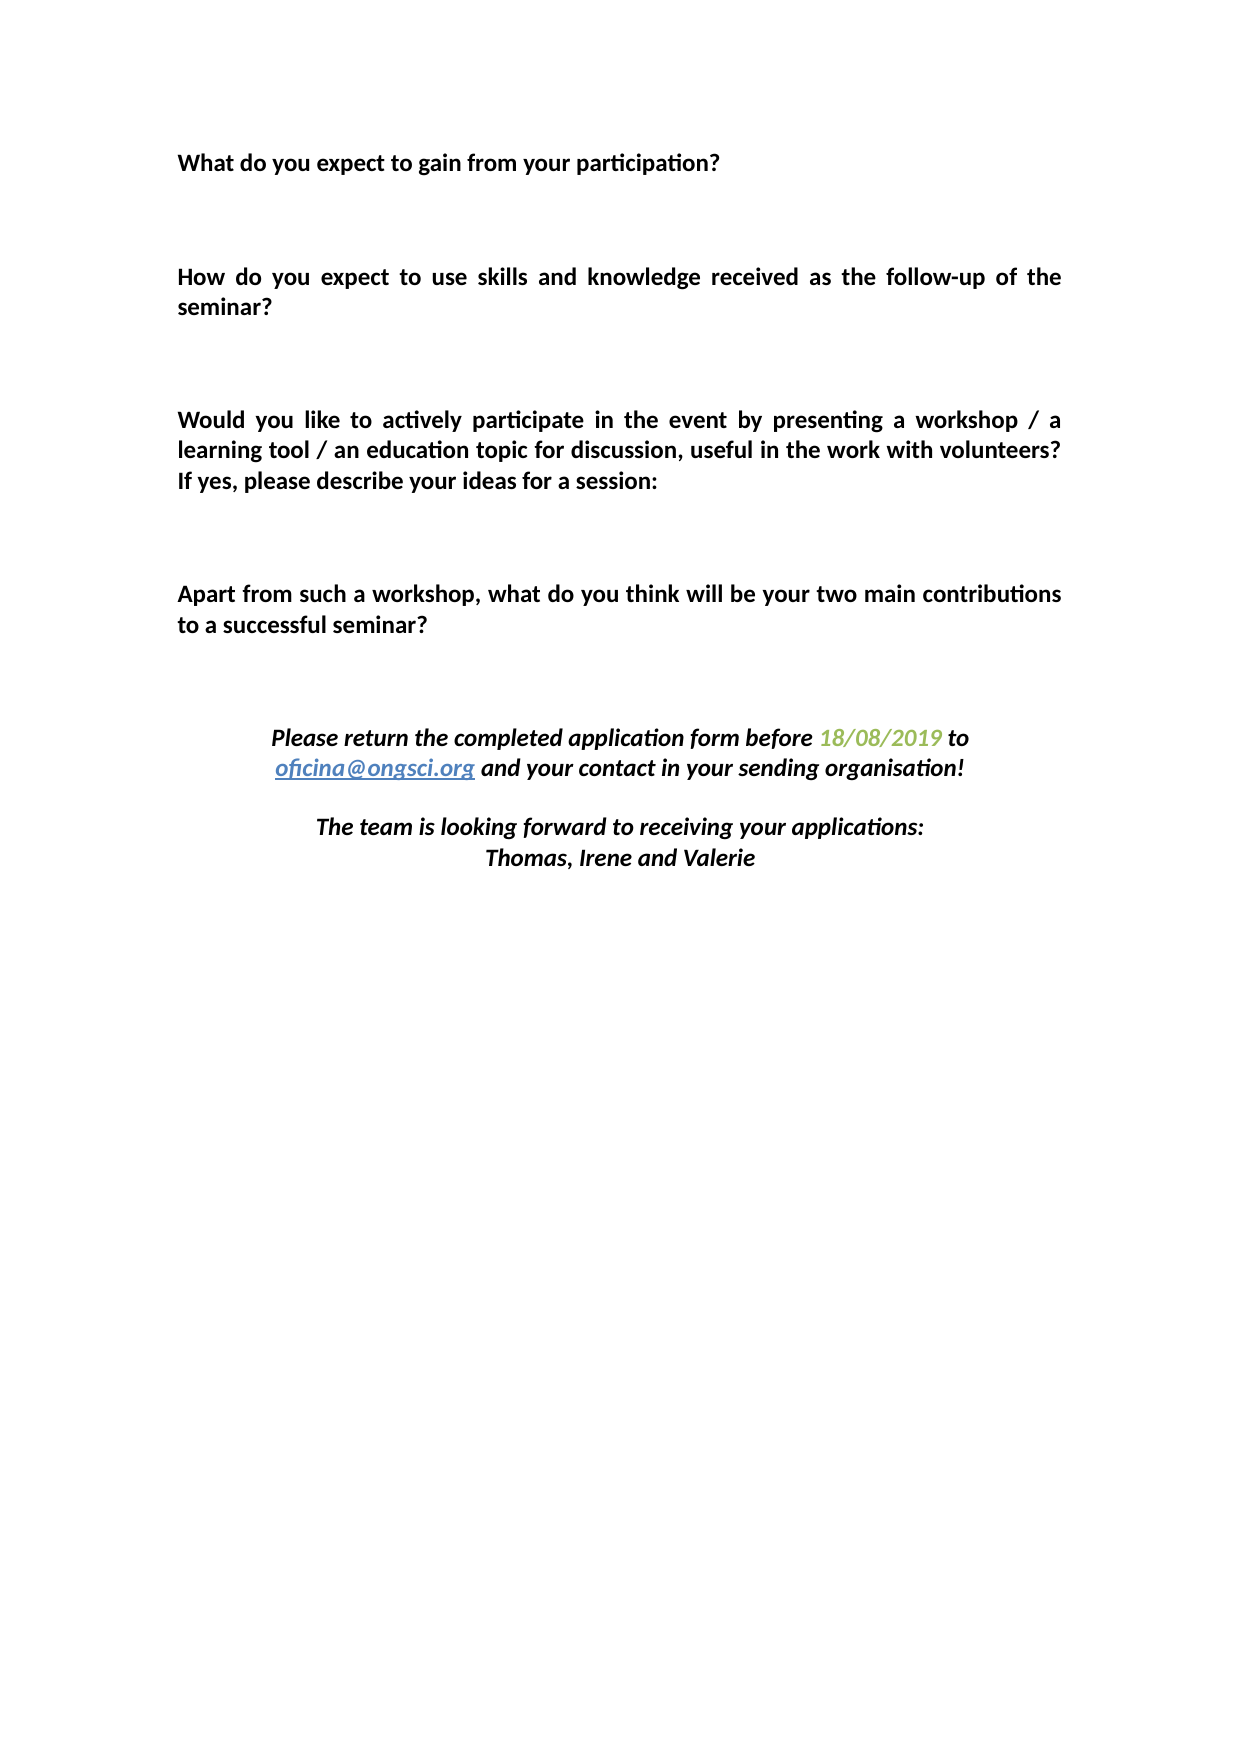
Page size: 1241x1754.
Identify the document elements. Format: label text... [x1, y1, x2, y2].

text Would you like to actively participate in the event by presenting a workshop / a learning tool / an education topic for discussion, useful in the work with volunteers? If yes, please describe your ideas for a session: [177, 404, 1063, 496]
text What do you expect to gain from your participation? [177, 148, 1063, 178]
text How do you expect to use skills and knowledge received as the follow-up of the seminar? [177, 261, 1063, 322]
text Please return the completed application form before 18/08/2019 to [177, 722, 1063, 752]
text oficina@ongsci.org and your contact in your sending organisation! [177, 752, 1063, 783]
text The team is looking forward to receiving your applications: [177, 812, 1063, 842]
text Apart from such a workshop, what do you think will be your two main contributions to a successful seminar? [177, 578, 1063, 639]
text Thomas, Irene and Valerie [177, 842, 1063, 873]
